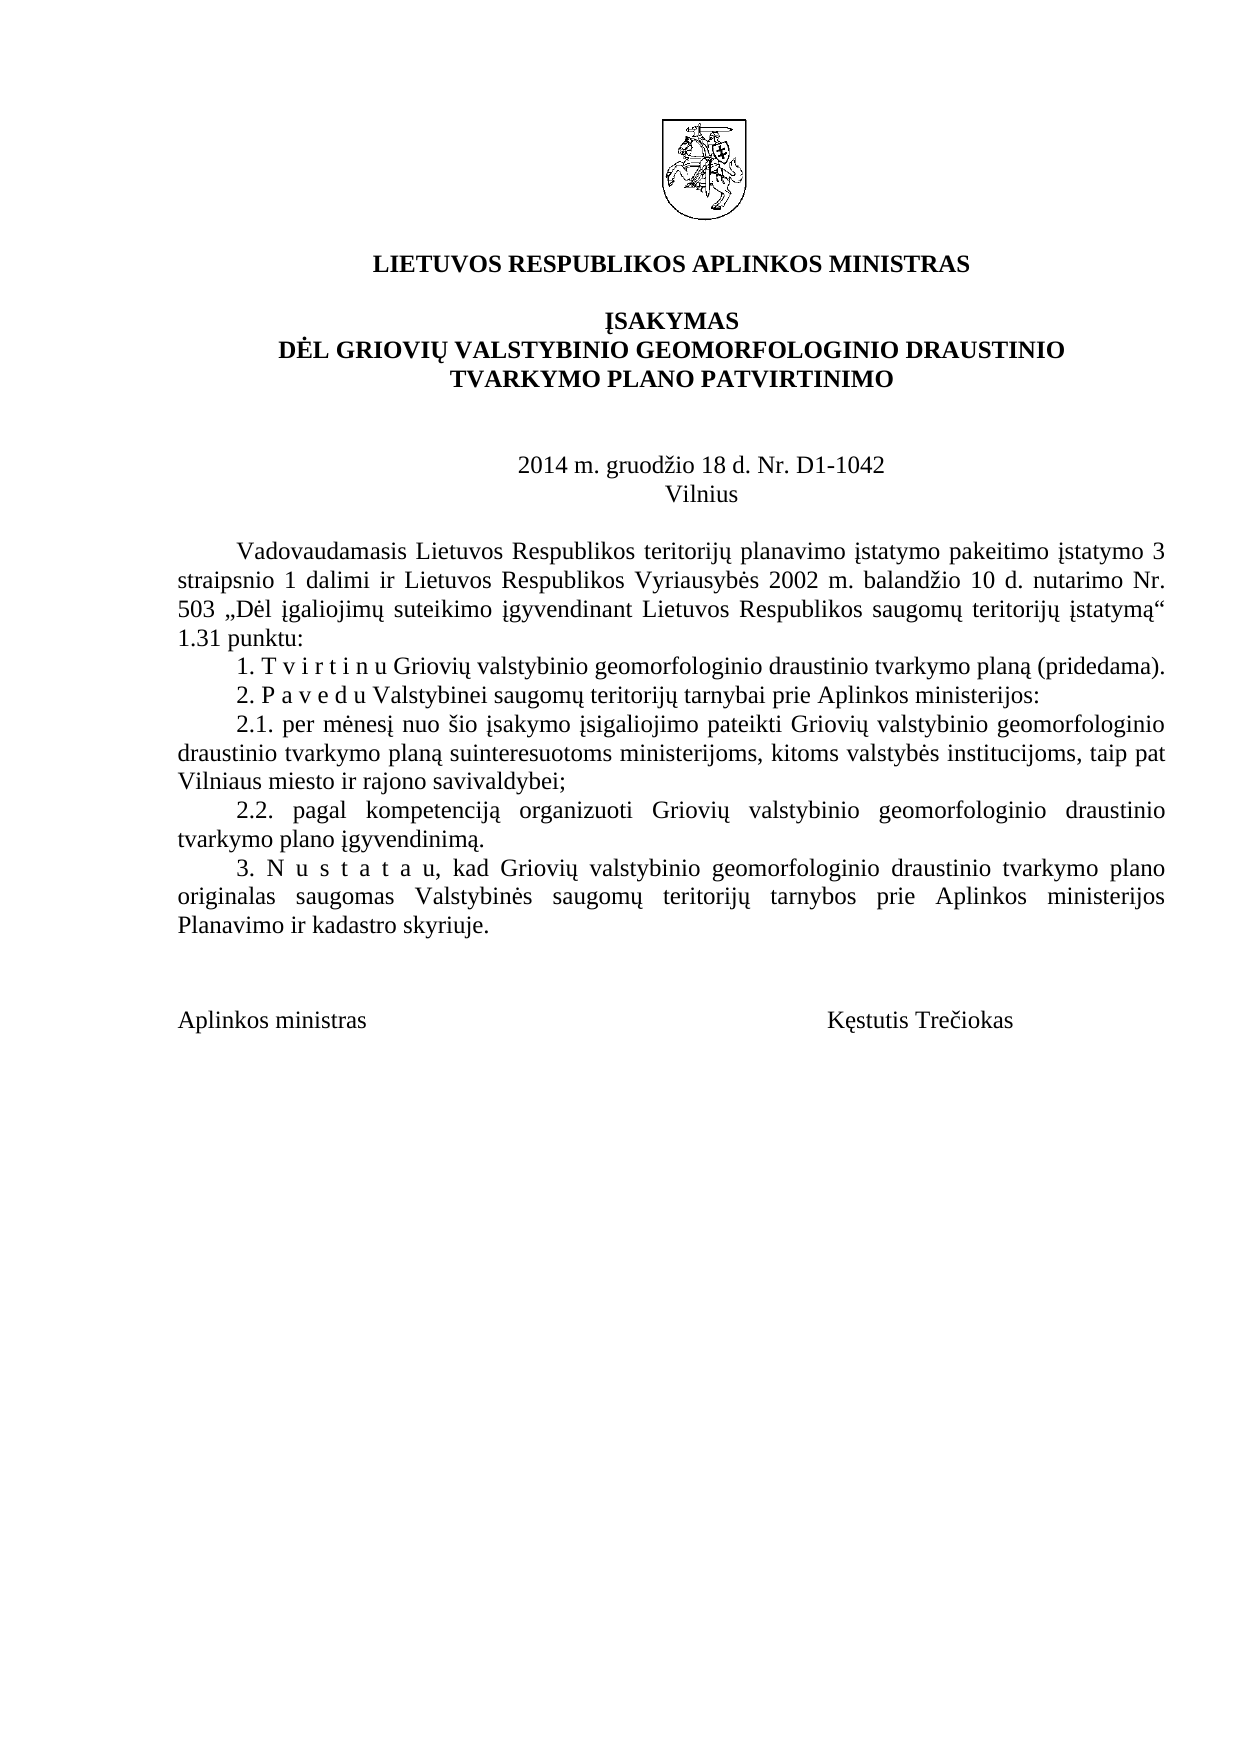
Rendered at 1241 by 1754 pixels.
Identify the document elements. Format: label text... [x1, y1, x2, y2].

text 2. P a v e d u Valstybinei saugomų teritorijų tarnybai prie Aplinkos ministerijos: [177, 680, 1166, 709]
text 2014 m. gruodžio 18 d. Nr. D1-1042 [177, 450, 1166, 479]
text Vilnius [177, 479, 1166, 536]
text 1. T v i r t i n u Griovių valstybinio geomorfologinio draustinio tvarkymo planą (pridedama). [177, 651, 1166, 680]
text 3. N u s t a t a u, kad Griovių valstybinio geomorfologinio draustinio tvarkymo plano originalas saugomas Valstybinės saugomų teritorijų tarnybos prie Aplinkos ministerijos Planavimo ir kadastro skyriuje. [177, 853, 1166, 939]
text TVARKYMO PLANO PATVIRTINIMO [177, 364, 1166, 393]
text 2.1. per mėnesį nuo šio įsakymo įsigaliojimo pateikti Griovių valstybinio geomorfologinio draustinio tvarkymo planą suinteresuotoms ministerijoms, kitoms valstybės institucijoms, taip pat Vilniaus miesto ir rajono savivaldybei; [177, 709, 1166, 795]
text LIETUVOS RESPUBLIKOS APLINKOS MINISTRAS [177, 249, 1166, 278]
text Vadovaudamasis Lietuvos Respublikos teritorijų planavimo įstatymo pakeitimo įstatymo 3 straipsnio 1 dalimi ir Lietuvos Respublikos Vyriausybės 2002 m. balandžio 10 d. nutarimo Nr. 503 „Dėl įgaliojimų suteikimo įgyvendinant Lietuvos Respublikos saugomų teritorijų įstatymą“ 1.31 punktu: [177, 536, 1166, 651]
text Aplinkos ministras Kęstutis Trečiokas [177, 1005, 1163, 1034]
text ĮSAKYMAS [177, 306, 1166, 335]
text 2.2. pagal kompetenciją organizuoti Griovių valstybinio geomorfologinio draustinio tvarkymo plano įgyvendinimą. [177, 795, 1166, 853]
text DĖL GRIOVIŲ VALSTYBINIO GEOMORFOLOGINIO DRAUSTINIO [177, 335, 1166, 364]
